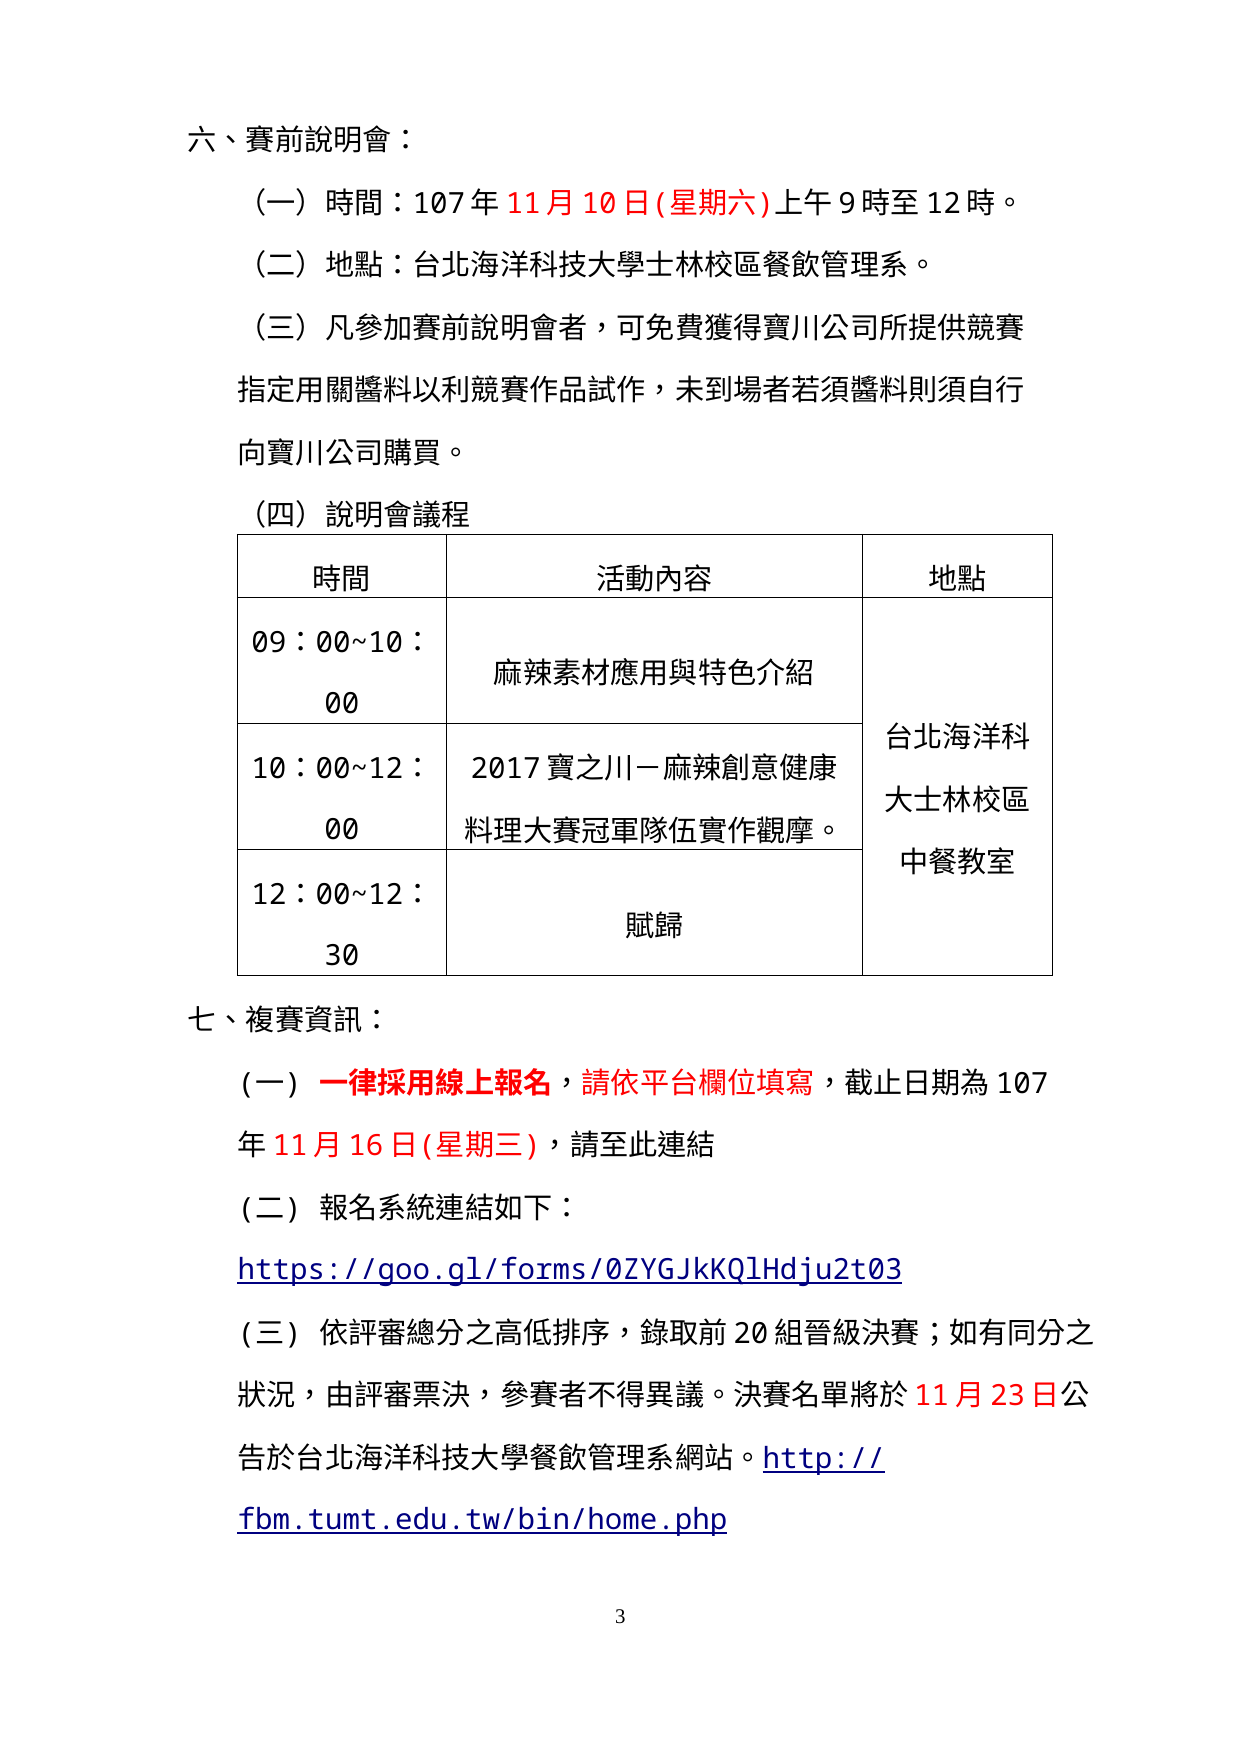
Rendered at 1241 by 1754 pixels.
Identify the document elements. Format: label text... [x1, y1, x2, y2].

table_cell 賦歸 [447, 850, 862, 975]
text （四）說明會議程 [237, 471, 1053, 534]
table_cell 台北海洋科大士林校區 中餐教室 [863, 598, 1052, 975]
text https://goo.gl/forms/0ZYGJkKQlHdju2t03 [237, 1226, 1053, 1289]
text (三) 依評審總分之高低排序，錄取前20組晉級決賽；如有同分之狀況，由評審票決，參賽者不得異議。決賽名單將於11月23日公告於台北海洋科技大學餐飲管理系網站。http://fbm.tumt.edu.tw/bin/home.php [237, 1289, 1117, 1539]
text (一) 一律採用線上報名，請依平台欄位填寫，截止日期為107年11月16日(星期三)，請至此連結 [237, 1039, 1053, 1164]
text （一）時間：107年11月10日(星期六)上午9時至12時。 [237, 159, 1053, 221]
table_cell 10：00~12：00 [238, 724, 446, 849]
table_header 時間 [238, 535, 446, 597]
text （三）凡參加賽前說明會者，可免費獲得寶川公司所提供競賽指定用關醬料以利競賽作品試作，未到場者若須醬料則須自行向寶川公司購買。 [237, 284, 1053, 471]
text (二) 報名系統連結如下： [237, 1164, 1053, 1226]
table_header 活動內容 [447, 535, 862, 597]
text （二）地點：台北海洋科技大學士林校區餐飲管理系。 [237, 221, 1053, 284]
table_cell 麻辣素材應用與特色介紹 [447, 598, 862, 723]
table_cell 09：00~10：00 [238, 598, 446, 723]
table_cell 12：00~12：30 [238, 850, 446, 975]
text 七、複賽資訊： [187, 976, 1053, 1039]
table_header 地點 [863, 535, 1052, 597]
table_cell 2017寶之川－麻辣創意健康料理大賽冠軍隊伍實作觀摩。 [447, 724, 862, 849]
text 六、賽前說明會： [187, 96, 1053, 159]
